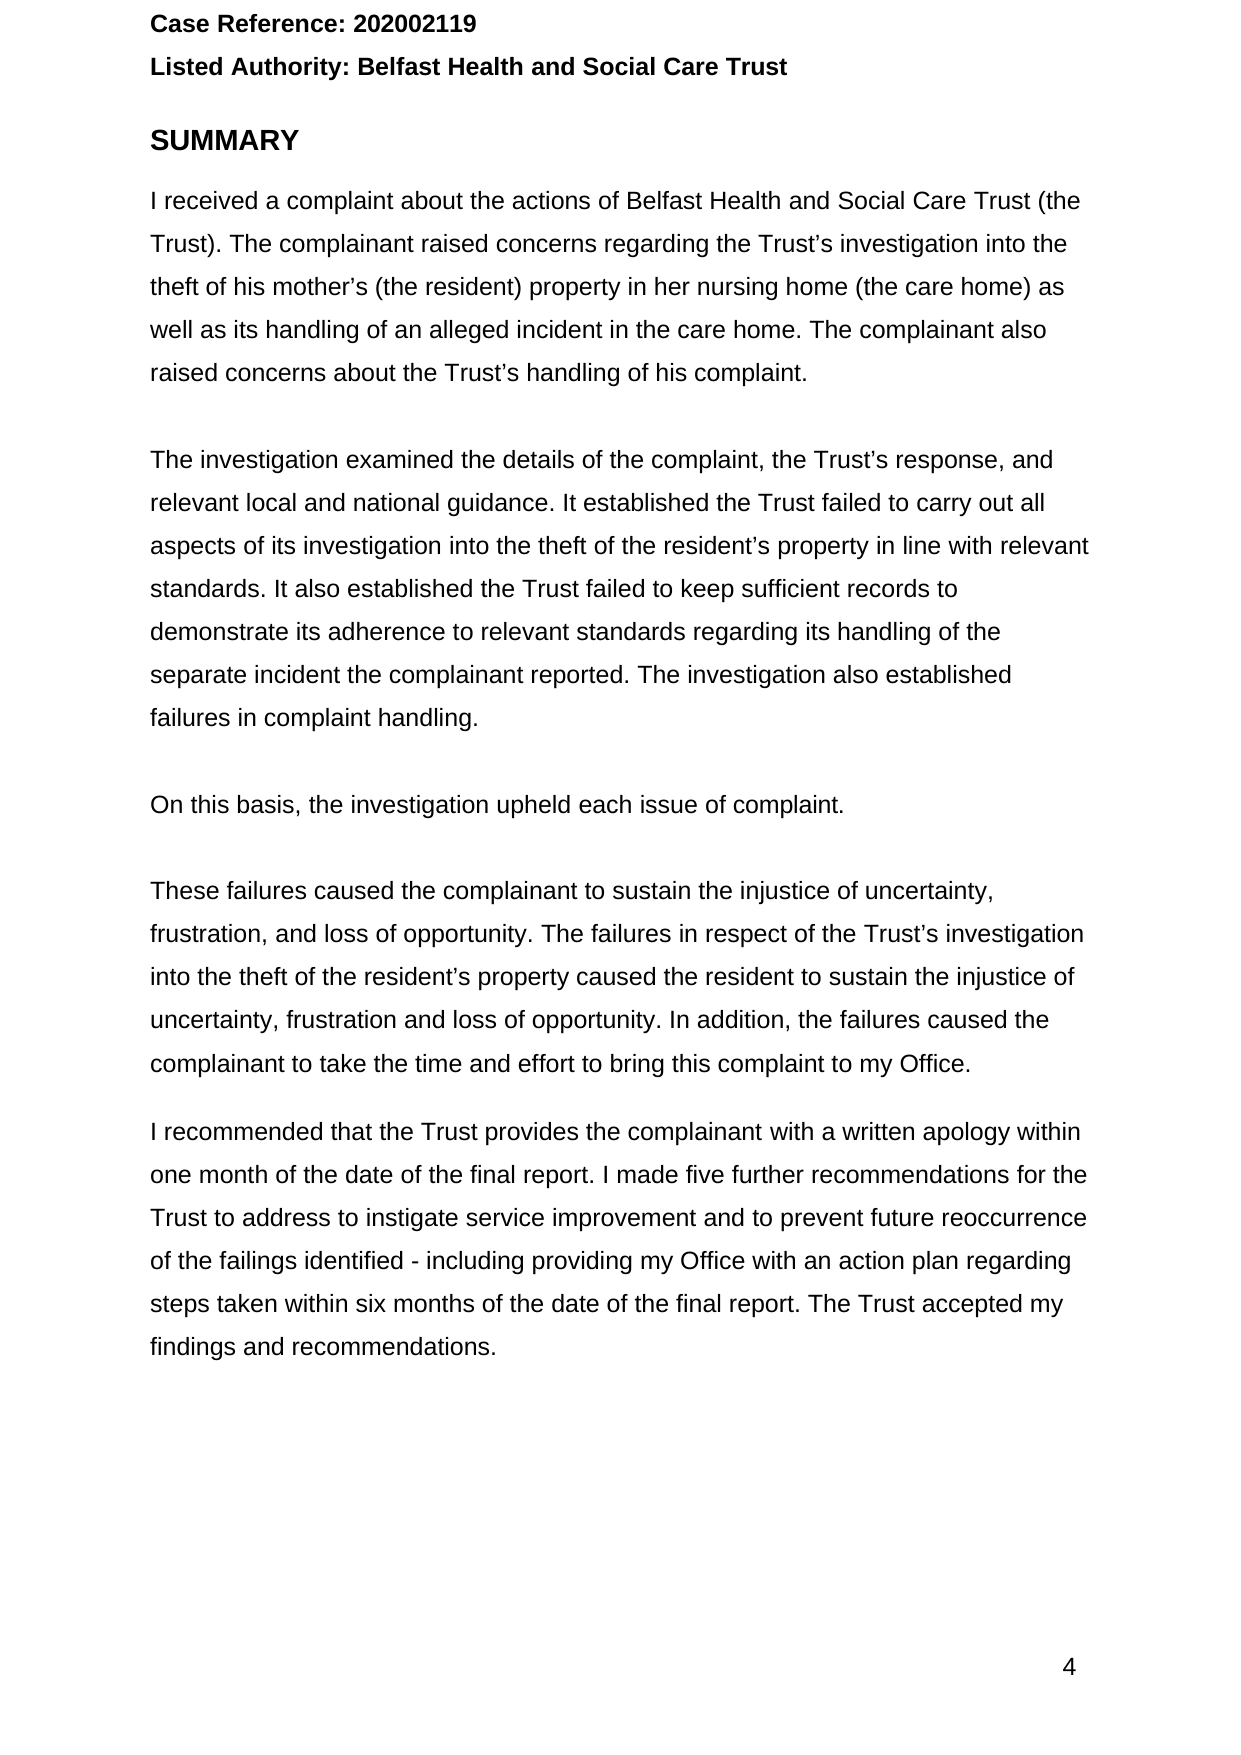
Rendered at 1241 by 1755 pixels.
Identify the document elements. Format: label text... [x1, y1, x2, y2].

text These failures caused the complainant to sustain the injustice of uncertainty, frustration, and loss of opportunity. The failures in respect of the Trust’s investigation into the theft of the resident’s property caused the resident to sustain the injustice of uncertainty, frustration and loss of opportunity. In addition, the failures caused the complainant to take the time and effort to bring this complaint to my Office. [150, 876, 1103, 1077]
text Case Reference: 202002119 [150, 8, 1103, 37]
text On this basis, the investigation upheld each issue of complaint. [150, 790, 1103, 818]
text Listed Authority: Belfast Health and Social Care Trust [150, 52, 1103, 80]
subtitle SUMMARY [150, 123, 1103, 157]
text I received a complaint about the actions of Belfast Health and Social Care Trust (the Trust). The complainant raised concerns regarding the Trust’s investigation into the theft of his mother’s (the resident) property in her nursing home (the care home) as well as its handling of an alleged incident in the care home. The complainant also raised concerns about the Trust’s handling of his complaint. [150, 186, 1103, 387]
text The investigation examined the details of the complaint, the Trust’s response, and relevant local and national guidance. It established the Trust failed to carry out all aspects of its investigation into the theft of the resident’s property in line with relevant standards. It also established the Trust failed to keep sufficient records to demonstrate its adherence to relevant standards regarding its handling of the separate incident the complainant reported. The investigation also established failures in complaint handling. [150, 444, 1092, 732]
text I recommended that the Trust provides the complainant with a written apology within one month of the date of the final report. I made five further recommendations for the Trust to address to instigate service improvement and to prevent future reoccurrence of the failings identified - including providing my Office with an action plan regarding steps taken within six months of the date of the final report. The Trust accepted my findings and recommendations. [150, 1117, 1093, 1361]
